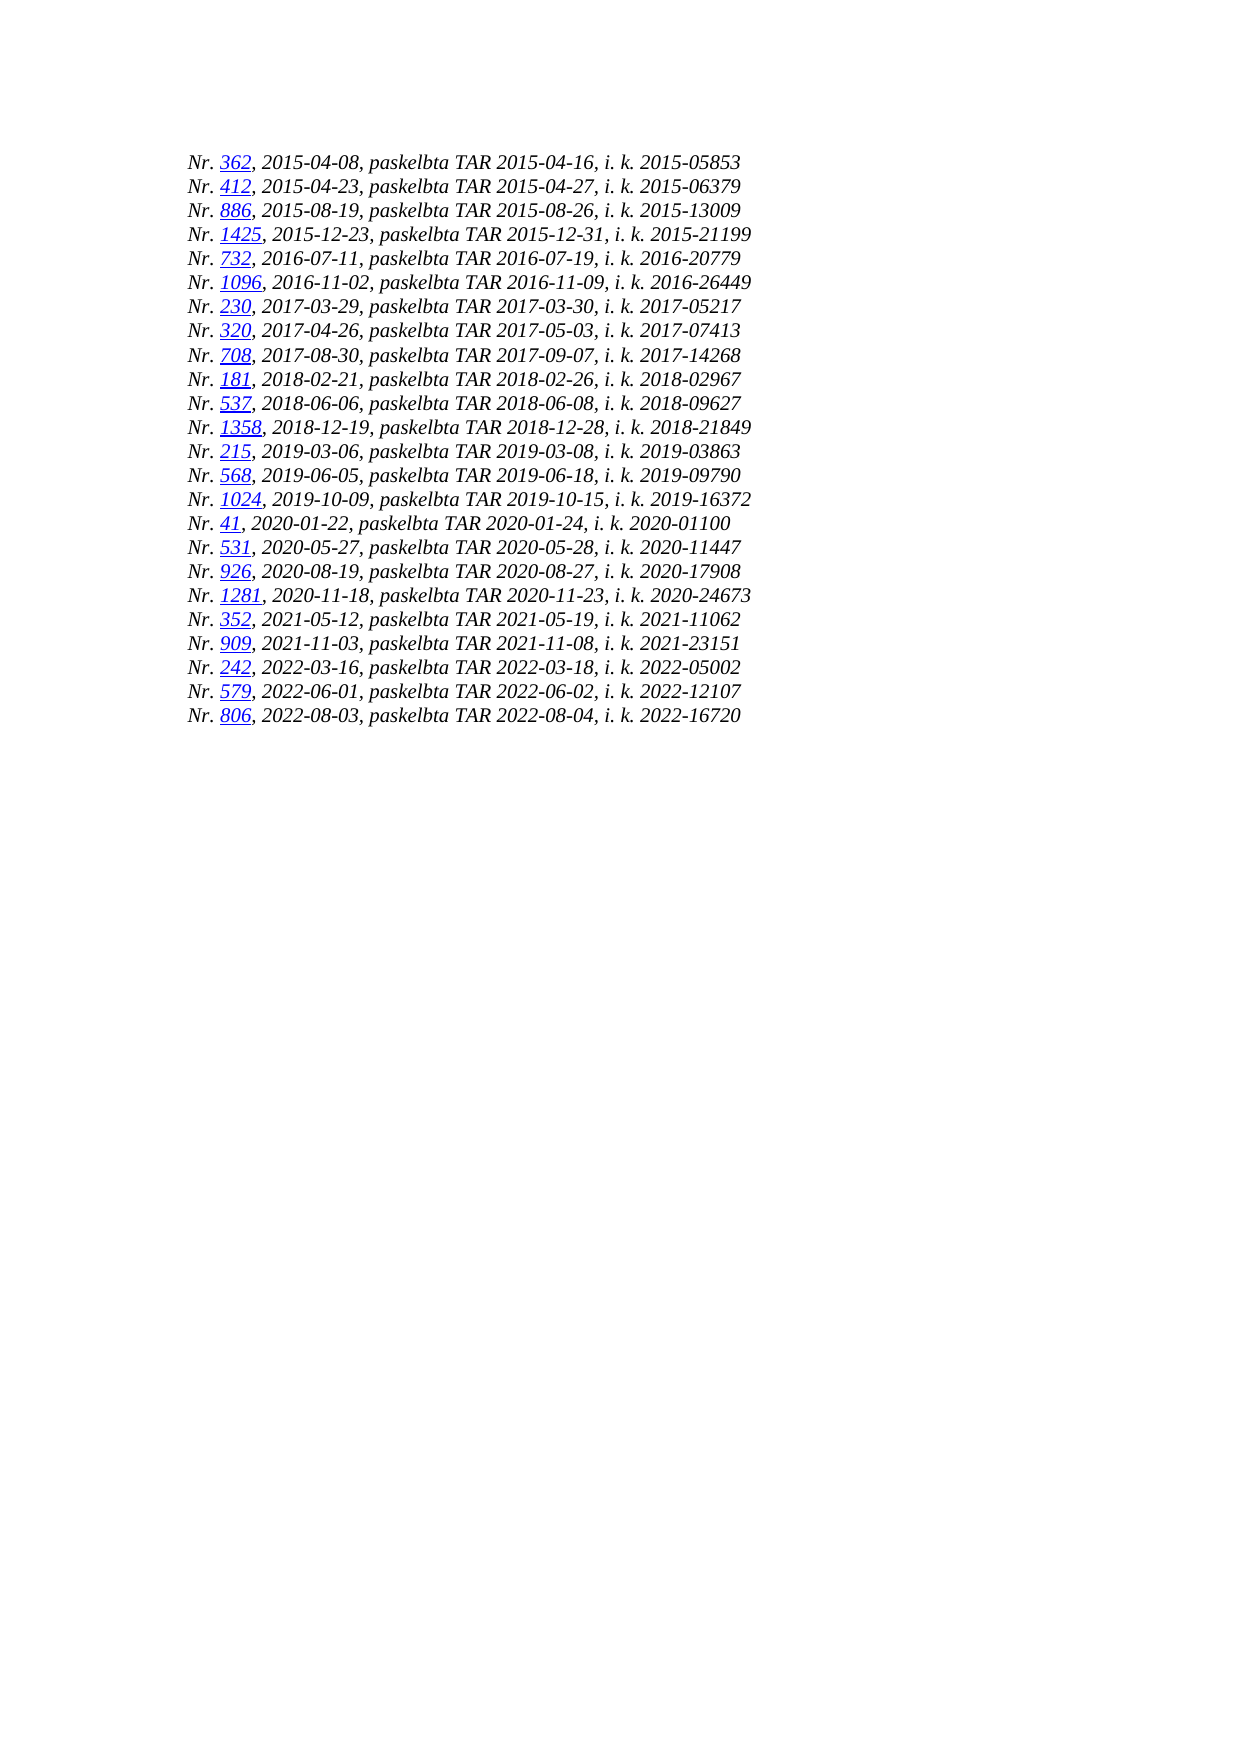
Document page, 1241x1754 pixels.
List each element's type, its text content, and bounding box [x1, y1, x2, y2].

text Nr. 1425, 2015-12-23, paskelbta TAR 2015-12-31, i. k. 2015-21199 [187, 222, 1053, 246]
text Nr. 1281, 2020-11-18, paskelbta TAR 2020-11-23, i. k. 2020-24673 [187, 583, 1053, 607]
text Nr. 320, 2017-04-26, paskelbta TAR 2017-05-03, i. k. 2017-07413 [187, 318, 1053, 342]
text Nr. 362, 2015-04-08, paskelbta TAR 2015-04-16, i. k. 2015-05853 [187, 150, 1053, 174]
text Nr. 181, 2018-02-21, paskelbta TAR 2018-02-26, i. k. 2018-02967 [187, 367, 1053, 391]
text Nr. 41, 2020-01-22, paskelbta TAR 2020-01-24, i. k. 2020-01100 [187, 511, 1053, 535]
text Nr. 537, 2018-06-06, paskelbta TAR 2018-06-08, i. k. 2018-09627 [187, 391, 1053, 415]
text Nr. 1024, 2019-10-09, paskelbta TAR 2019-10-15, i. k. 2019-16372 [187, 487, 1053, 511]
text Nr. 806, 2022-08-03, paskelbta TAR 2022-08-04, i. k. 2022-16720 [187, 703, 1053, 727]
text Nr. 886, 2015-08-19, paskelbta TAR 2015-08-26, i. k. 2015-13009 [187, 198, 1053, 222]
text Nr. 909, 2021-11-03, paskelbta TAR 2021-11-08, i. k. 2021-23151 [187, 631, 1053, 655]
text Nr. 732, 2016-07-11, paskelbta TAR 2016-07-19, i. k. 2016-20779 [187, 246, 1053, 270]
text Nr. 352, 2021-05-12, paskelbta TAR 2021-05-19, i. k. 2021-11062 [187, 607, 1053, 631]
text Nr. 242, 2022-03-16, paskelbta TAR 2022-03-18, i. k. 2022-05002 [187, 655, 1053, 679]
text Nr. 579, 2022-06-01, paskelbta TAR 2022-06-02, i. k. 2022-12107 [187, 679, 1053, 703]
text Nr. 1096, 2016-11-02, paskelbta TAR 2016-11-09, i. k. 2016-26449 [187, 270, 1053, 294]
text Nr. 708, 2017-08-30, paskelbta TAR 2017-09-07, i. k. 2017-14268 [187, 342, 1053, 367]
text Nr. 230, 2017-03-29, paskelbta TAR 2017-03-30, i. k. 2017-05217 [187, 294, 1053, 318]
text Nr. 926, 2020-08-19, paskelbta TAR 2020-08-27, i. k. 2020-17908 [187, 559, 1053, 583]
text Nr. 531, 2020-05-27, paskelbta TAR 2020-05-28, i. k. 2020-11447 [187, 535, 1053, 559]
text Nr. 412, 2015-04-23, paskelbta TAR 2015-04-27, i. k. 2015-06379 [187, 174, 1053, 198]
text Nr. 215, 2019-03-06, paskelbta TAR 2019-03-08, i. k. 2019-03863 [187, 439, 1053, 463]
text Nr. 568, 2019-06-05, paskelbta TAR 2019-06-18, i. k. 2019-09790 [187, 463, 1053, 487]
text Nr. 1358, 2018-12-19, paskelbta TAR 2018-12-28, i. k. 2018-21849 [187, 415, 1053, 439]
